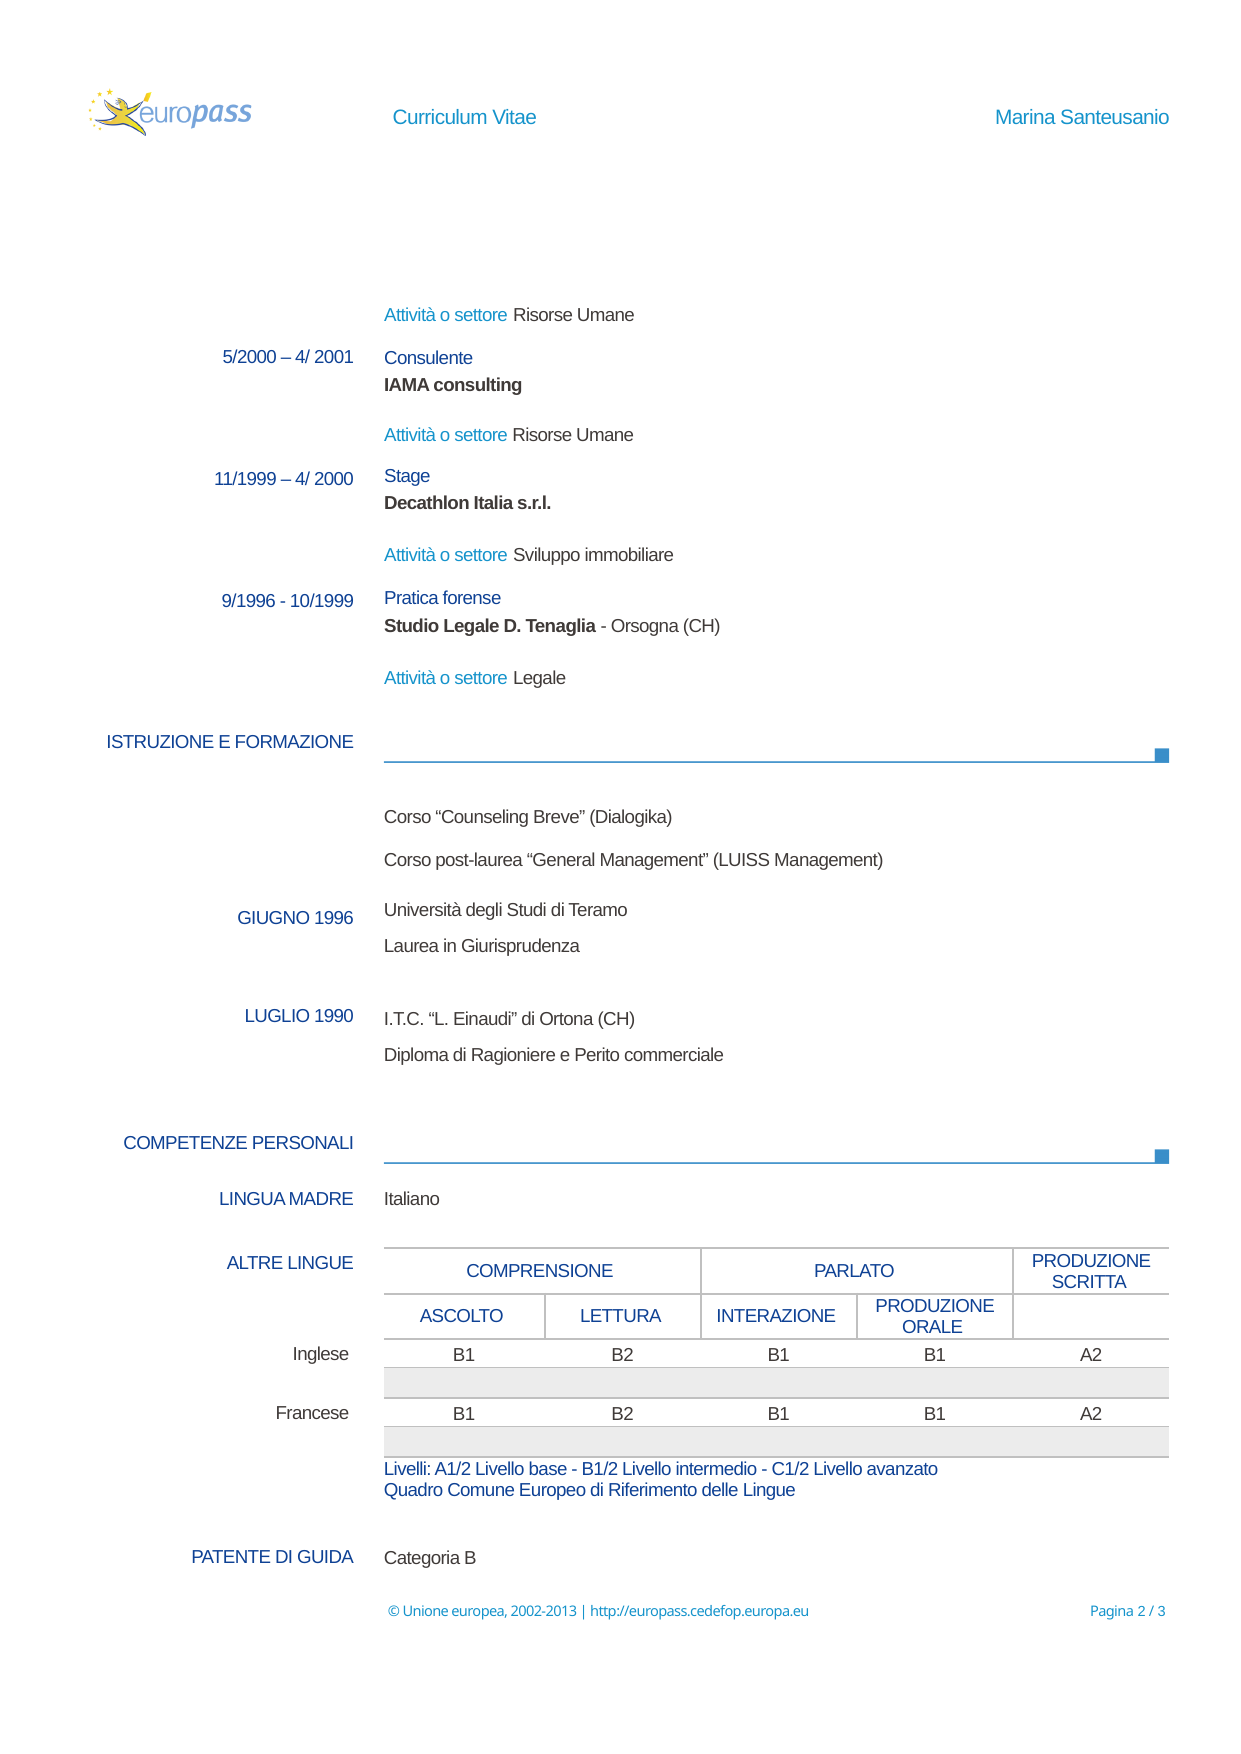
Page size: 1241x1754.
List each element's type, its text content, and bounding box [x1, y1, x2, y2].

table_cell B1 [384, 1340, 544, 1367]
table_cell A2 [1013, 1399, 1169, 1426]
table_cell Ascolto [384, 1295, 544, 1338]
table_cell [384, 1212, 1169, 1247]
table_header ISTRUZIONE E FORMAZIONE [89, 731, 384, 763]
table_cell [1014, 1295, 1169, 1338]
table_cell [89, 1367, 384, 1397]
table_cell [89, 1456, 384, 1501]
table_cell B1 [857, 1399, 1013, 1426]
table_cell A2 [1013, 1340, 1169, 1367]
table_cell Interazione [702, 1295, 856, 1338]
table_cell B1 [701, 1340, 857, 1367]
table_cell [89, 1426, 384, 1456]
table_header [384, 1132, 1169, 1162]
table_cell Livelli: A1/2 Livello base - B1/2 Livello intermedio - C1/2 Livello avanzato Quadro Comune Europeo di Riferimento delle Lingue [384, 1458, 1169, 1501]
table_header Italiano [384, 1185, 1169, 1212]
table_cell B1 [384, 1399, 544, 1426]
table_cell [384, 1427, 1169, 1456]
table_cell PRODUZIONE SCRITTA [1014, 1249, 1169, 1292]
table_cell B1 [857, 1340, 1013, 1367]
table_header Categoria B [384, 1544, 1169, 1568]
table_cell [89, 1212, 384, 1247]
table_cell COMPRENSIONE [384, 1249, 700, 1292]
table_cell Inglese [89, 1338, 384, 1367]
table_cell B1 [701, 1399, 857, 1426]
table_header Lingua madre [89, 1185, 384, 1212]
table_cell Lettura [546, 1295, 700, 1338]
table_cell [384, 1111, 1169, 1132]
table_cell B2 [545, 1399, 701, 1426]
table_header [384, 731, 1169, 761]
table_header [1034, 806, 1169, 892]
table_cell PARLATO [702, 1249, 1012, 1292]
table_cell Altre lingue [89, 1247, 384, 1338]
table_header COMPETENZE PERSONALI [89, 1132, 384, 1164]
table_cell Università degli Studi di Teramo Laurea in Giurisprudenza I.T.C. “L. Einaudi” di Ortona (CH) Diploma di Ragioniere e Perito commerciale [384, 893, 1169, 1111]
table_cell Francese [89, 1397, 384, 1426]
table_cell B2 [545, 1340, 701, 1367]
table_header Corso “Counseling Breve” (Dialogika) Corso post-laurea “General Management” (LUISS Management) [384, 806, 1033, 892]
table_cell 5/2000 – 4/ 2001 11/1999 – 4/ 2000 9/1996 - 10/1999 [89, 171, 384, 710]
table_cell [384, 1368, 1169, 1397]
table_header Patente di guida [89, 1544, 384, 1568]
table_cell Produzione orale [858, 1295, 1012, 1338]
table_header giugno 1996 luglio 1990 [89, 806, 384, 1132]
table_cell Attività o settore Risorse Umane Consulente IAMA consulting Attività o settore Risorse Umane Stage Decathlon Italia s.r.l. Attività o settore Sviluppo immobiliare Pratica forense Studio Legale D. Tenaglia - Orsogna (CH) Attività o settore Legale [384, 171, 1169, 710]
